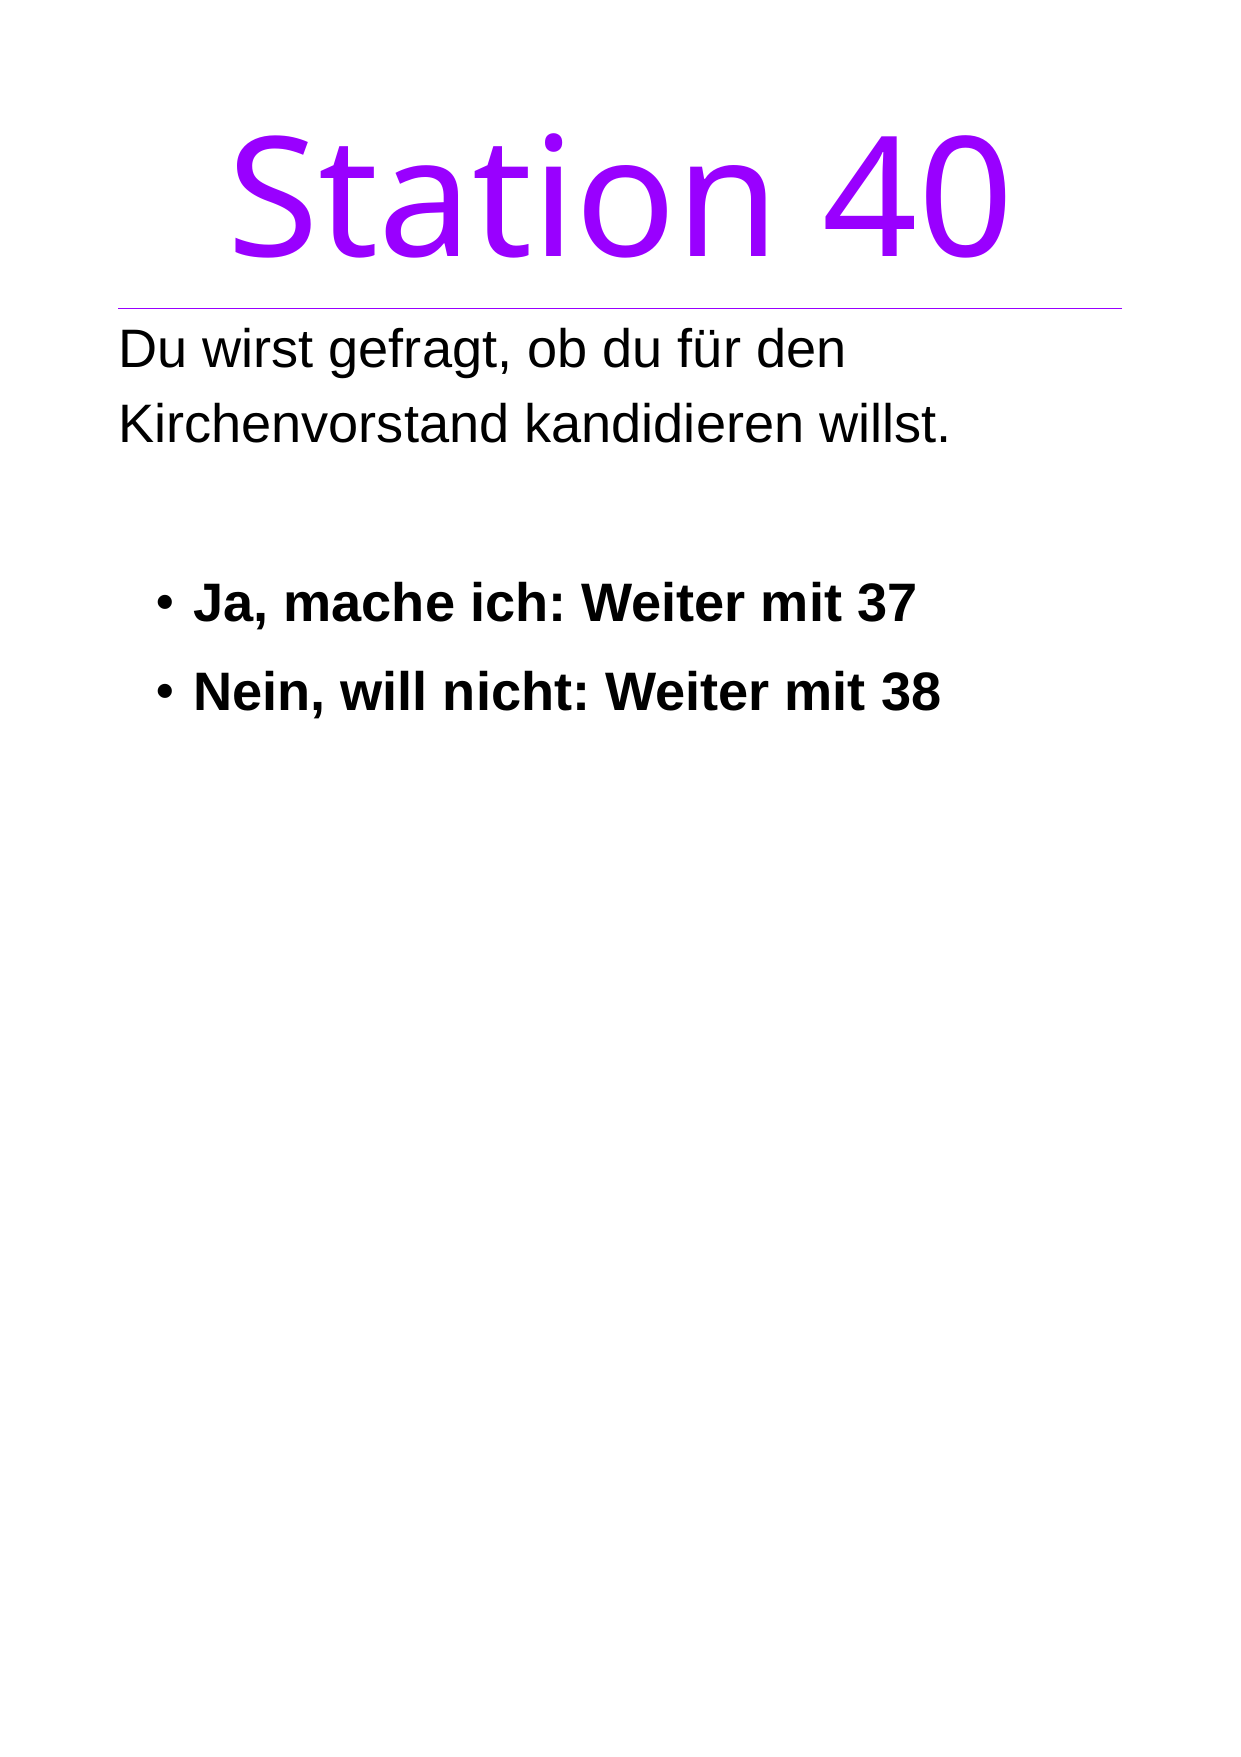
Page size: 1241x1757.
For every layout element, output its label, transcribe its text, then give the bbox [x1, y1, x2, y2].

list Nein, will nicht: Weiter mit 38 [156, 660, 1122, 722]
text Du wirst gefragt, ob du für den Kirchenvorstand kandidieren willst. [118, 317, 1122, 454]
list Ja, mache ich: Weiter mit 37 [156, 570, 1122, 633]
